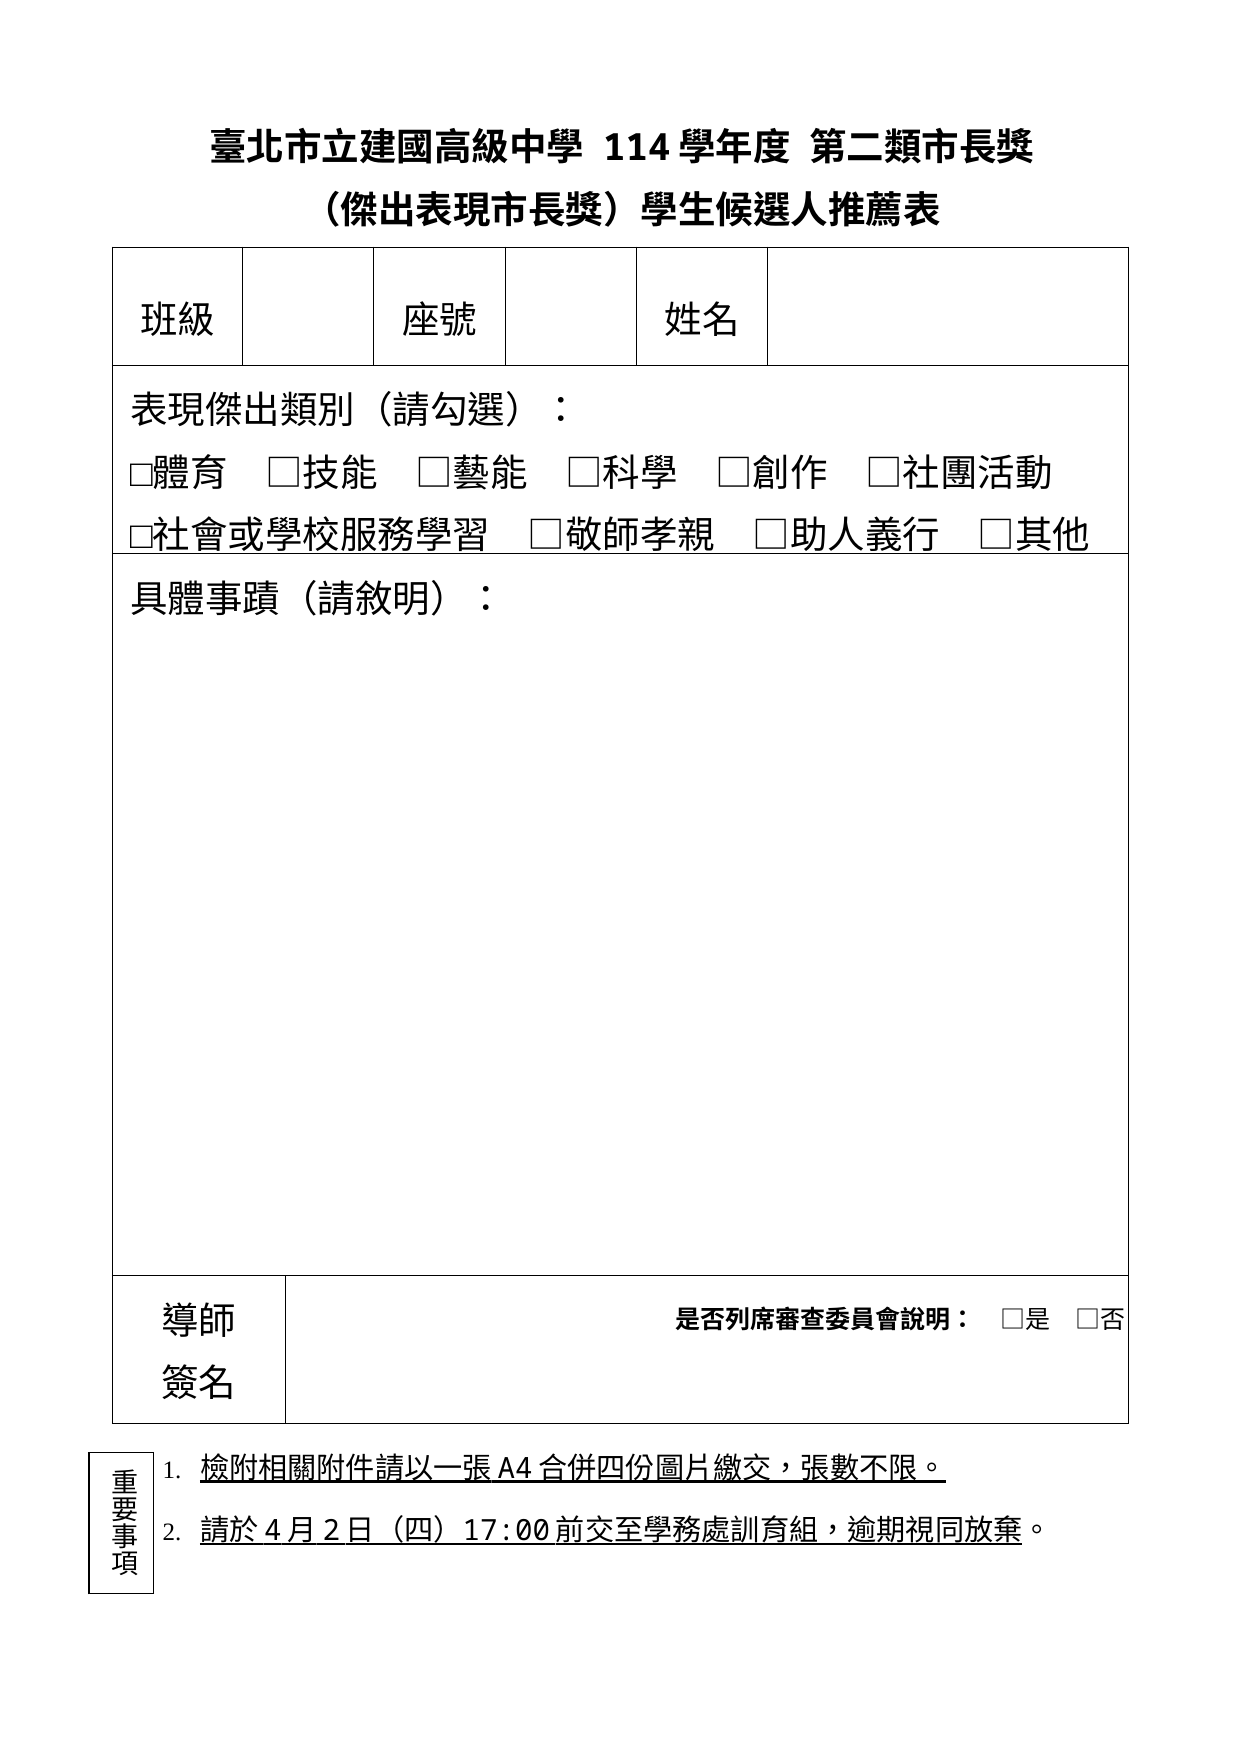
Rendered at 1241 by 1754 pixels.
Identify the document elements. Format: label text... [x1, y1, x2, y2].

table_cell 導師 簽名 [113, 1276, 285, 1423]
list [90, 1453, 153, 1593]
list 請於4月2日（四）17:00前交至學務處訓育組，逾期視同放棄。 [162, 1486, 1128, 1549]
table_header [768, 248, 1128, 365]
table_header 座號 [374, 248, 505, 365]
table_cell 表現傑出類別（請勾選）： □體育 □技能 □藝能 □科學 □創作 □社團活動 □社會或學校服務學習 □敬師孝親 □助人義行 □其他 [113, 366, 1128, 553]
list 重要事項 [106, 1468, 145, 1578]
table_cell 具體事蹟（請敘明）： [113, 554, 1128, 1275]
table_header [506, 248, 636, 365]
table_cell 是否列席審查委員會說明： □是 □否 [286, 1276, 1128, 1423]
text （傑出表現市長獎）學生候選人推薦表 [68, 165, 1175, 228]
table_header [243, 248, 373, 365]
text 臺北市立建國高級中學 114學年度 第二類市長獎 [68, 103, 1175, 165]
list 檢附相關附件請以一張A4合併四份圖片繳交，張數不限。 [162, 1424, 1128, 1486]
table_header 班級 [113, 248, 242, 365]
table_header 姓名 [637, 248, 767, 365]
